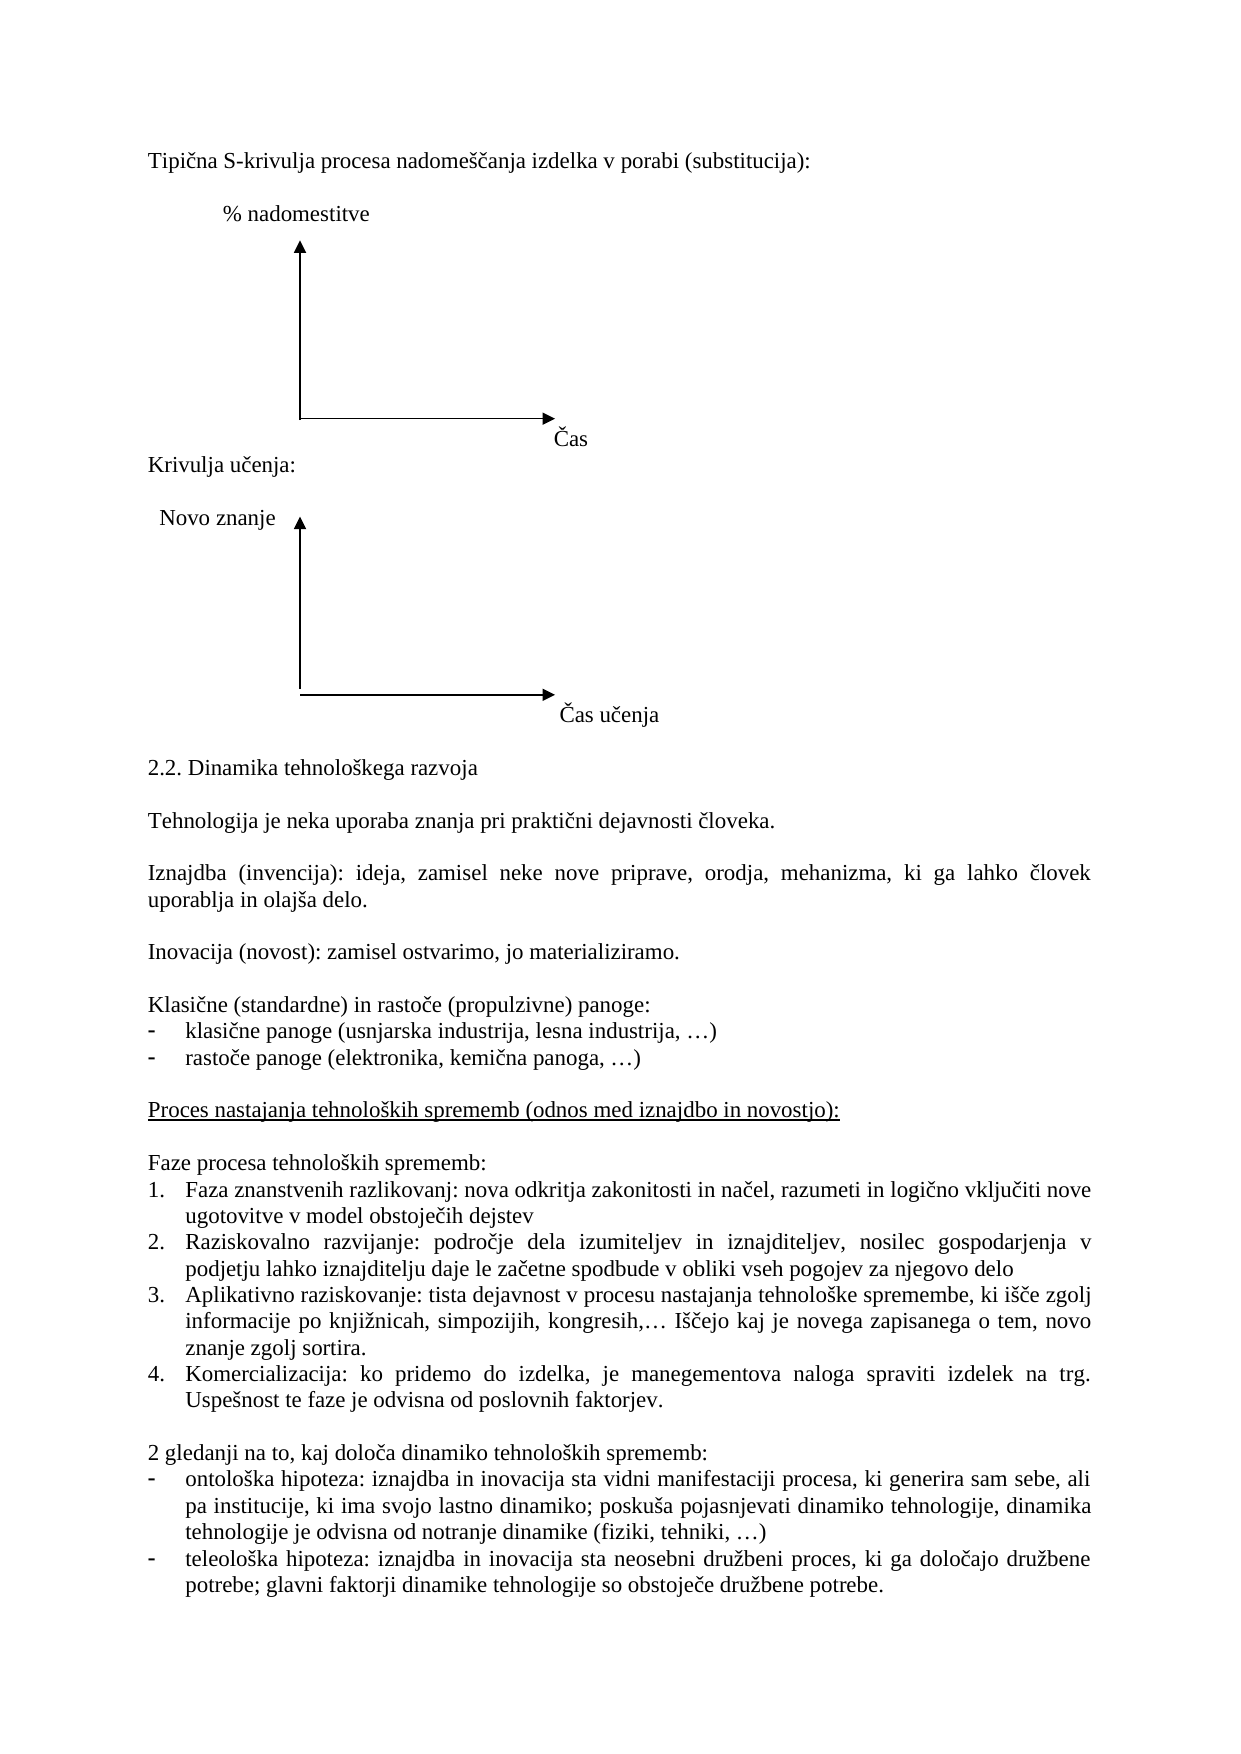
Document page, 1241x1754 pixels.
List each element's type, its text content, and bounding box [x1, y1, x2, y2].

list Aplikativno raziskovanje: tista dejavnost v procesu nastajanja tehnološke spremembe, ki išče zgolj informacije po knjižnicah, simpozijih, kongresih,… Iščejo kaj je novega zapisanega o tem, novo znanje zgolj sortira. [148, 1281, 1093, 1360]
text Čas [148, 411, 1093, 451]
list teleološka hipoteza: iznajdba in inovacija sta neosebni družbeni proces, ki ga določajo družbene potrebe; glavni faktorji dinamike tehnologije so obstoječe družbene potrebe. [148, 1544, 1093, 1597]
list Raziskovalno razvijanje: področje dela izumiteljev in iznajditeljev, nosilec gospodarjenja v podjetju lahko iznajditelju daje le začetne spodbude v obliki vseh pogojev za njegovo delo [148, 1228, 1093, 1281]
text Klasične (standardne) in rastoče (propulzivne) panoge: [148, 991, 1093, 1017]
text Tipična S-krivulja procesa nadomeščanja izdelka v porabi (substitucija): [148, 148, 1093, 174]
text % nadomestitve [223, 200, 1093, 227]
list rastoče panoge (elektronika, kemična panoga, …) [148, 1044, 1093, 1070]
list Komercializacija: ko pridemo do izdelka, je manegementova naloga spraviti izdelek na trg. Uspešnost te faze je odvisna od poslovnih faktorjev. [148, 1360, 1093, 1413]
list Faza znanstvenih razlikovanj: nova odkritja zakonitosti in načel, razumeti in logično vključiti nove ugotovitve v model obstoječih dejstev [148, 1176, 1093, 1228]
text Čas učenja [148, 688, 1093, 728]
text Inovacija (novost): zamisel ostvarimo, jo materializiramo. [148, 938, 1093, 965]
text 2 gledanji na to, kaj določa dinamiko tehnoloških sprememb: [148, 1439, 1093, 1466]
text Faze procesa tehnoloških sprememb: [148, 1149, 1093, 1176]
text Proces nastajanja tehnoloških sprememb (odnos med iznajdbo in novostjo): [148, 1097, 1093, 1123]
text Novo znanje [148, 504, 1093, 530]
list klasične panoge (usnjarska industrija, lesna industrija, …) [148, 1017, 1093, 1044]
list ontološka hipoteza: iznajdba in inovacija sta vidni manifestaciji procesa, ki generira sam sebe, ali pa institucije, ki ima svojo lastno dinamiko; poskuša pojasnjevati dinamiko tehnologije, dinamika tehnologije je odvisna od notranje dinamike (fiziki, tehniki, …) [148, 1466, 1093, 1544]
text Iznajdba (invencija): ideja, zamisel neke nove priprave, orodja, mehanizma, ki ga lahko človek uporablja in olajša delo. [148, 859, 1093, 912]
text Tehnologija je neka uporaba znanja pri praktični dejavnosti človeka. [148, 807, 1093, 833]
text Krivulja učenja: [148, 451, 1093, 478]
text 2.2. Dinamika tehnološkega razvoja [148, 754, 1093, 780]
